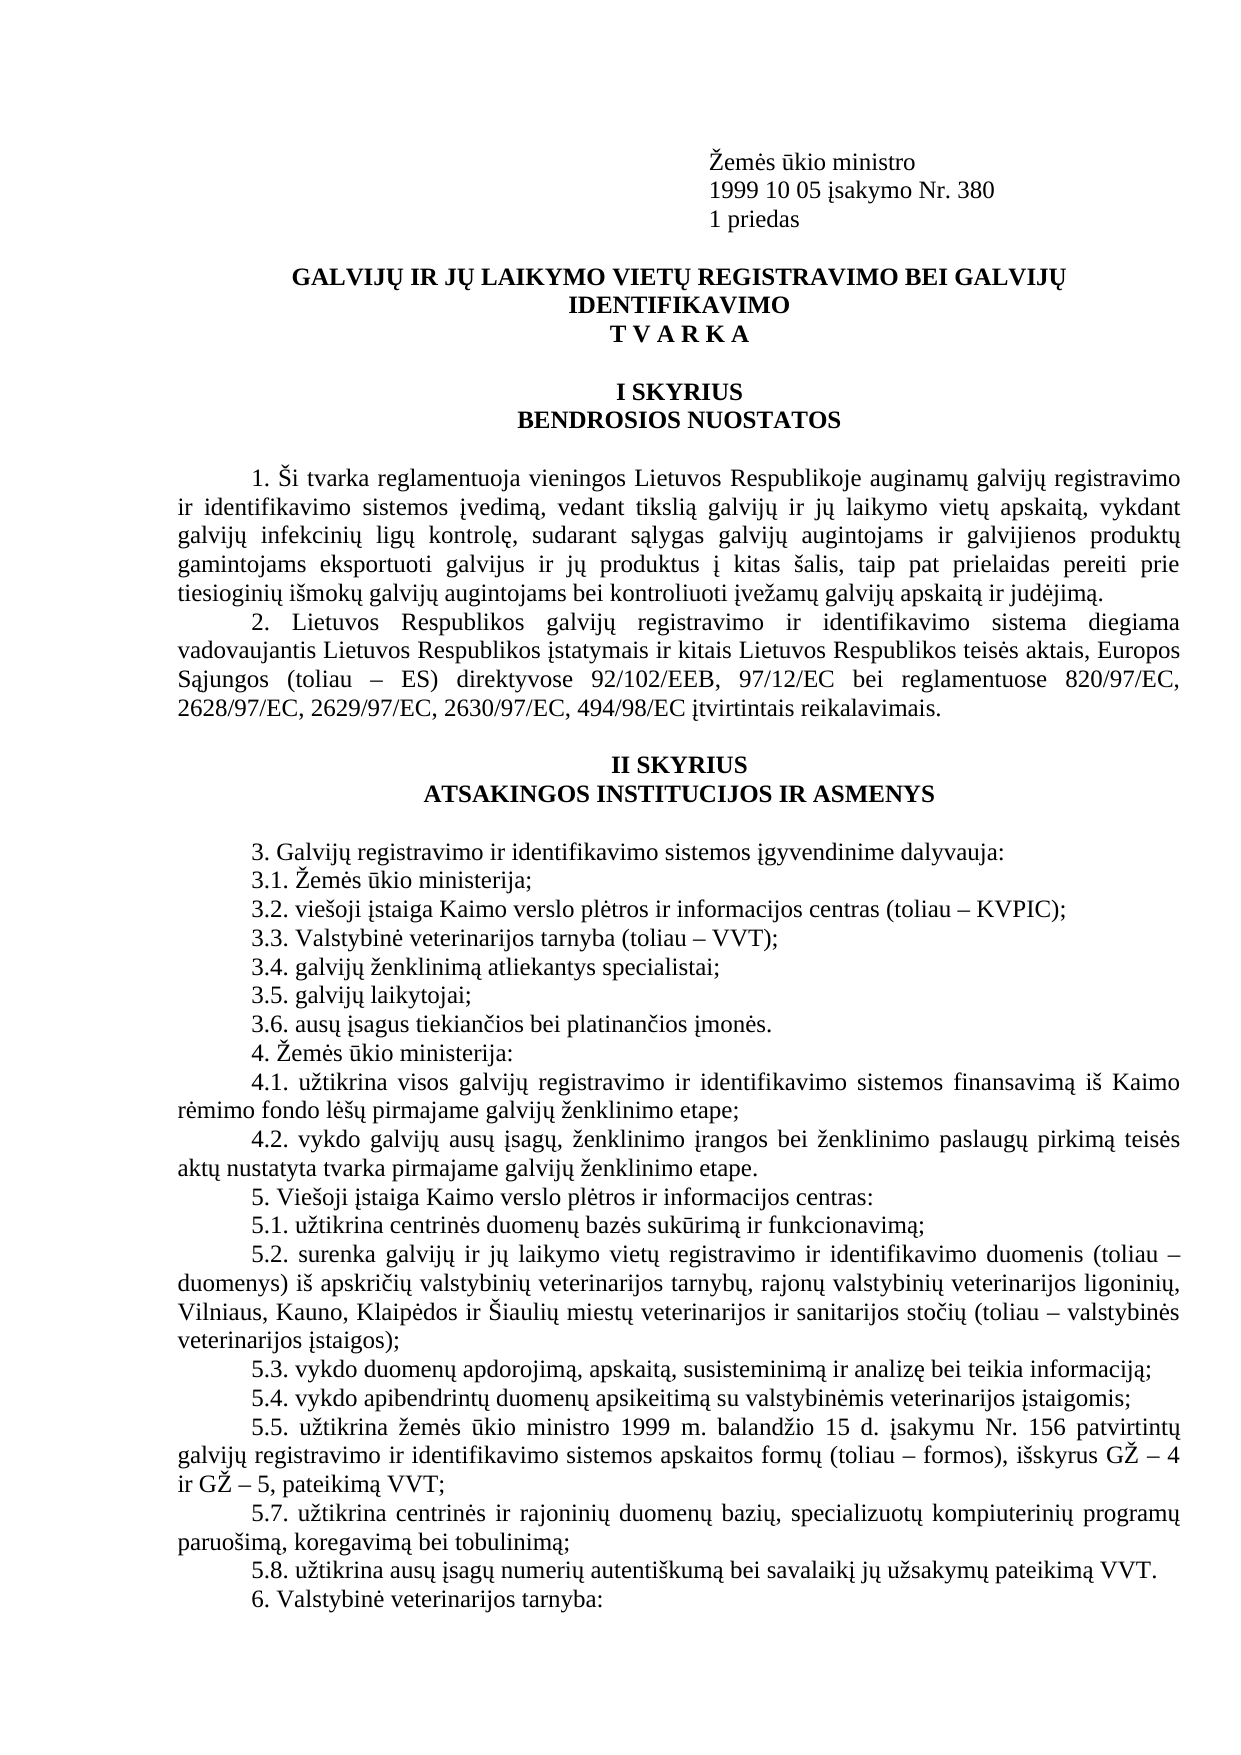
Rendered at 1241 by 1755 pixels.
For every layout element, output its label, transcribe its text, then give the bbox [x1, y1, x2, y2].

text 3.6. ausų įsagus tiekiančios bei platinančios įmonės. [177, 1009, 1181, 1038]
text BENDROSIOS NUOSTATOS [177, 406, 1181, 434]
text 1999 10 05 įsakymo Nr. 380 [177, 176, 1181, 204]
text ATSAKINGOS INSTITUCIJOS IR ASMENYS [177, 779, 1181, 808]
text II skyrius [177, 751, 1181, 779]
text 5. Viešoji įstaiga Kaimo verslo plėtros ir informacijos centras: [177, 1182, 1181, 1211]
text 4. Žemės ūkio ministerija: [177, 1038, 1181, 1067]
text T V A R K A [177, 319, 1181, 348]
text 5.3. vykdo duomenų apdorojimą, apskaitą, susisteminimą ir analizę bei teikia informaciją; [177, 1354, 1181, 1383]
text 5.2. surenka galvijų ir jų laikymo vietų registravimo ir identifikavimo duomenis (toliau – duomenys) iš apskričių valstybinių veterinarijos tarnybų, rajonų valstybinių veterinarijos ligoninių, Vilniaus, Kauno, Klaipėdos ir Šiaulių miestų veterinarijos ir sanitarijos stočių (toliau – valstybinės veterinarijos įstaigos); [177, 1239, 1181, 1354]
text 1. Ši tvarka reglamentuoja vieningos Lietuvos Respublikoje auginamų galvijų registravimo ir identifikavimo sistemos įvedimą, vedant tikslią galvijų ir jų laikymo vietų apskaitą, vykdant galvijų infekcinių ligų kontrolę, sudarant sąlygas galvijų augintojams ir galvijienos produktų gamintojams eksportuoti galvijus ir jų produktus į kitas šalis, taip pat prielaidas pereiti prie tiesioginių išmokų galvijų augintojams bei kontroliuoti įvežamų galvijų apskaitą ir judėjimą. [177, 463, 1181, 607]
text 3.3. Valstybinė veterinarijos tarnyba (toliau – VVT); [177, 923, 1181, 952]
text 4.2. vykdo galvijų ausų įsagų, ženklinimo įrangos bei ženklinimo paslaugų pirkimą teisės aktų nustatyta tvarka pirmajame galvijų ženklinimo etape. [177, 1124, 1181, 1182]
text 3.5. galvijų laikytojai; [177, 981, 1181, 1009]
text 4.1. užtikrina visos galvijų registravimo ir identifikavimo sistemos finansavimą iš Kaimo rėmimo fondo lėšų pirmajame galvijų ženklinimo etape; [177, 1067, 1181, 1124]
text 2. Lietuvos Respublikos galvijų registravimo ir identifikavimo sistema diegiama vadovaujantis Lietuvos Respublikos įstatymais ir kitais Lietuvos Respublikos teisės aktais, Europos Sąjungos (toliau – ES) direktyvose 92/102/EEB, 97/12/EC bei reglamentuose 820/97/EC, 2628/97/EC, 2629/97/EC, 2630/97/EC, 494/98/EC įtvirtintais reikalavimais. [177, 607, 1181, 722]
text 3.4. galvijų ženklinimą atliekantys specialistai; [177, 952, 1181, 981]
text 5.1. užtikrina centrinės duomenų bazės sukūrimą ir funkcionavimą; [177, 1211, 1181, 1239]
text I skyrius [177, 377, 1181, 406]
text 5.4. vykdo apibendrintų duomenų apsikeitimą su valstybinėmis veterinarijos įstaigomis; [177, 1383, 1181, 1412]
text GALVIJŲ IR JŲ LAIKYMO VIETŲ REGISTRAVIMO BEI GALVIJŲ IDENTIFIKAVIMO [177, 262, 1181, 319]
text 5.8. užtikrina ausų įsagų numerių autentiškumą bei savalaikį jų užsakymų pateikimą VVT. [177, 1556, 1181, 1584]
text 5.7. užtikrina centrinės ir rajoninių duomenų bazių, specializuotų kompiuterinių programų paruošimą, koregavimą bei tobulinimą; [177, 1498, 1181, 1556]
text 3.2. viešoji įstaiga Kaimo verslo plėtros ir informacijos centras (toliau – KVPIC); [177, 894, 1181, 923]
text 5.5. užtikrina žemės ūkio ministro 1999 m. balandžio 15 d. įsakymu Nr. 156 patvirtintų galvijų registravimo ir identifikavimo sistemos apskaitos formų (toliau – formos), išskyrus GŽ – 4 ir GŽ – 5, pateikimą VVT; [177, 1412, 1181, 1498]
text Žemės ūkio ministro [177, 147, 1181, 176]
text 3.1. Žemės ūkio ministerija; [177, 866, 1181, 894]
text 3. Galvijų registravimo ir identifikavimo sistemos įgyvendinime dalyvauja: [177, 837, 1181, 866]
text 6. Valstybinė veterinarijos tarnyba: [177, 1584, 1181, 1613]
text 1 priedas [177, 204, 1181, 233]
